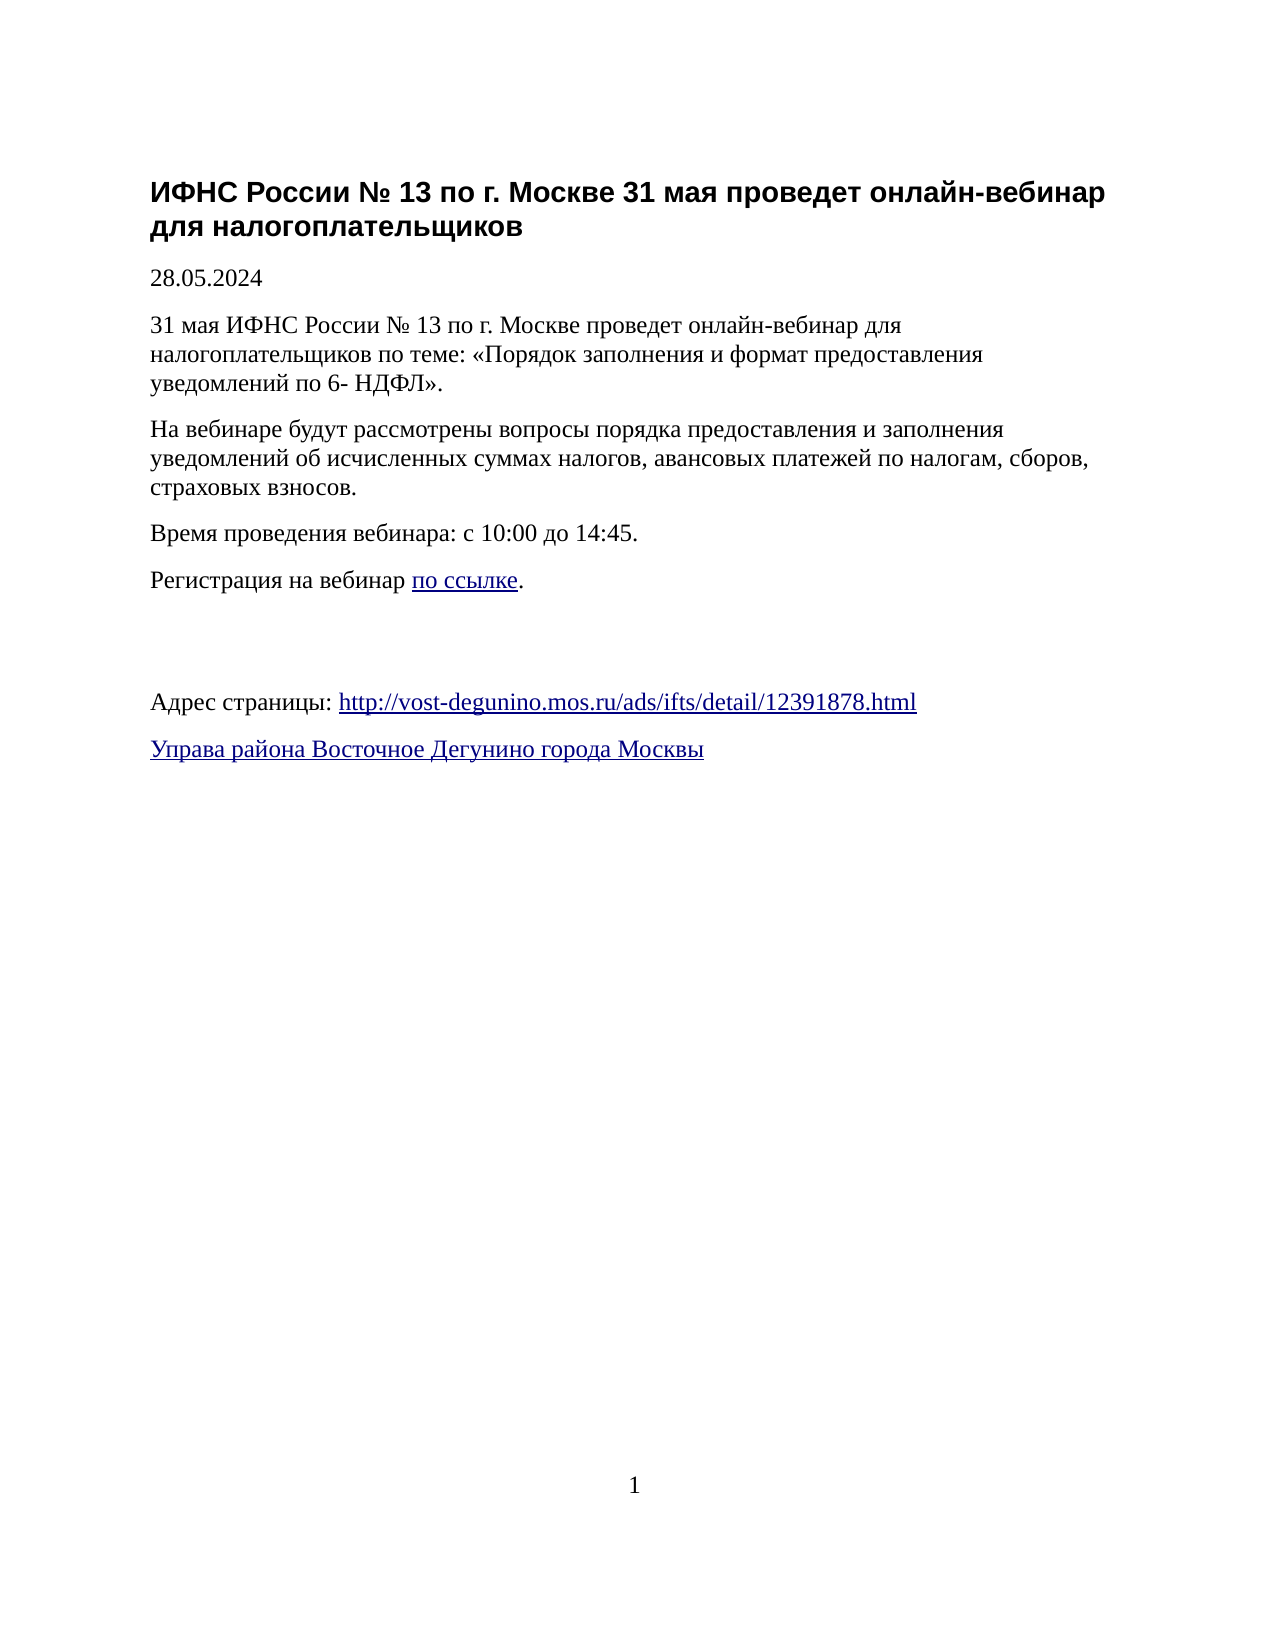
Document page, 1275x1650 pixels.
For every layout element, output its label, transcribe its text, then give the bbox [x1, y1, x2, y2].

text На вебинаре будут рассмотрены вопросы порядка предоставления и заполнения уведомлений об исчисленных суммах налогов, авансовых платежей по налогам, сборов, страховых взносов. [150, 414, 1125, 501]
text Регистрация на вебинар по ссылке. [150, 565, 1125, 594]
text Управа района Восточное Дегунино города Москвы [150, 734, 1125, 763]
text Адрес страницы: http://vost-degunino.mos.ru/ads/ifts/detail/12391878.html [150, 687, 1125, 716]
text 31 мая ИФНС России № 13 по г. Москве проведет онлайн-вебинар для налогоплательщиков по теме: «Порядок заполнения и формат предоставления уведомлений по 6- НДФЛ». [150, 310, 1125, 396]
text Время проведения вебинара: с 10:00 до 14:45. [150, 518, 1125, 547]
text 28.05.2024 [150, 263, 1125, 292]
subtitle ИФНС России № 13 по г. Москве 31 мая проведет онлайн-вебинар для налогоплательщиков [150, 175, 1125, 242]
